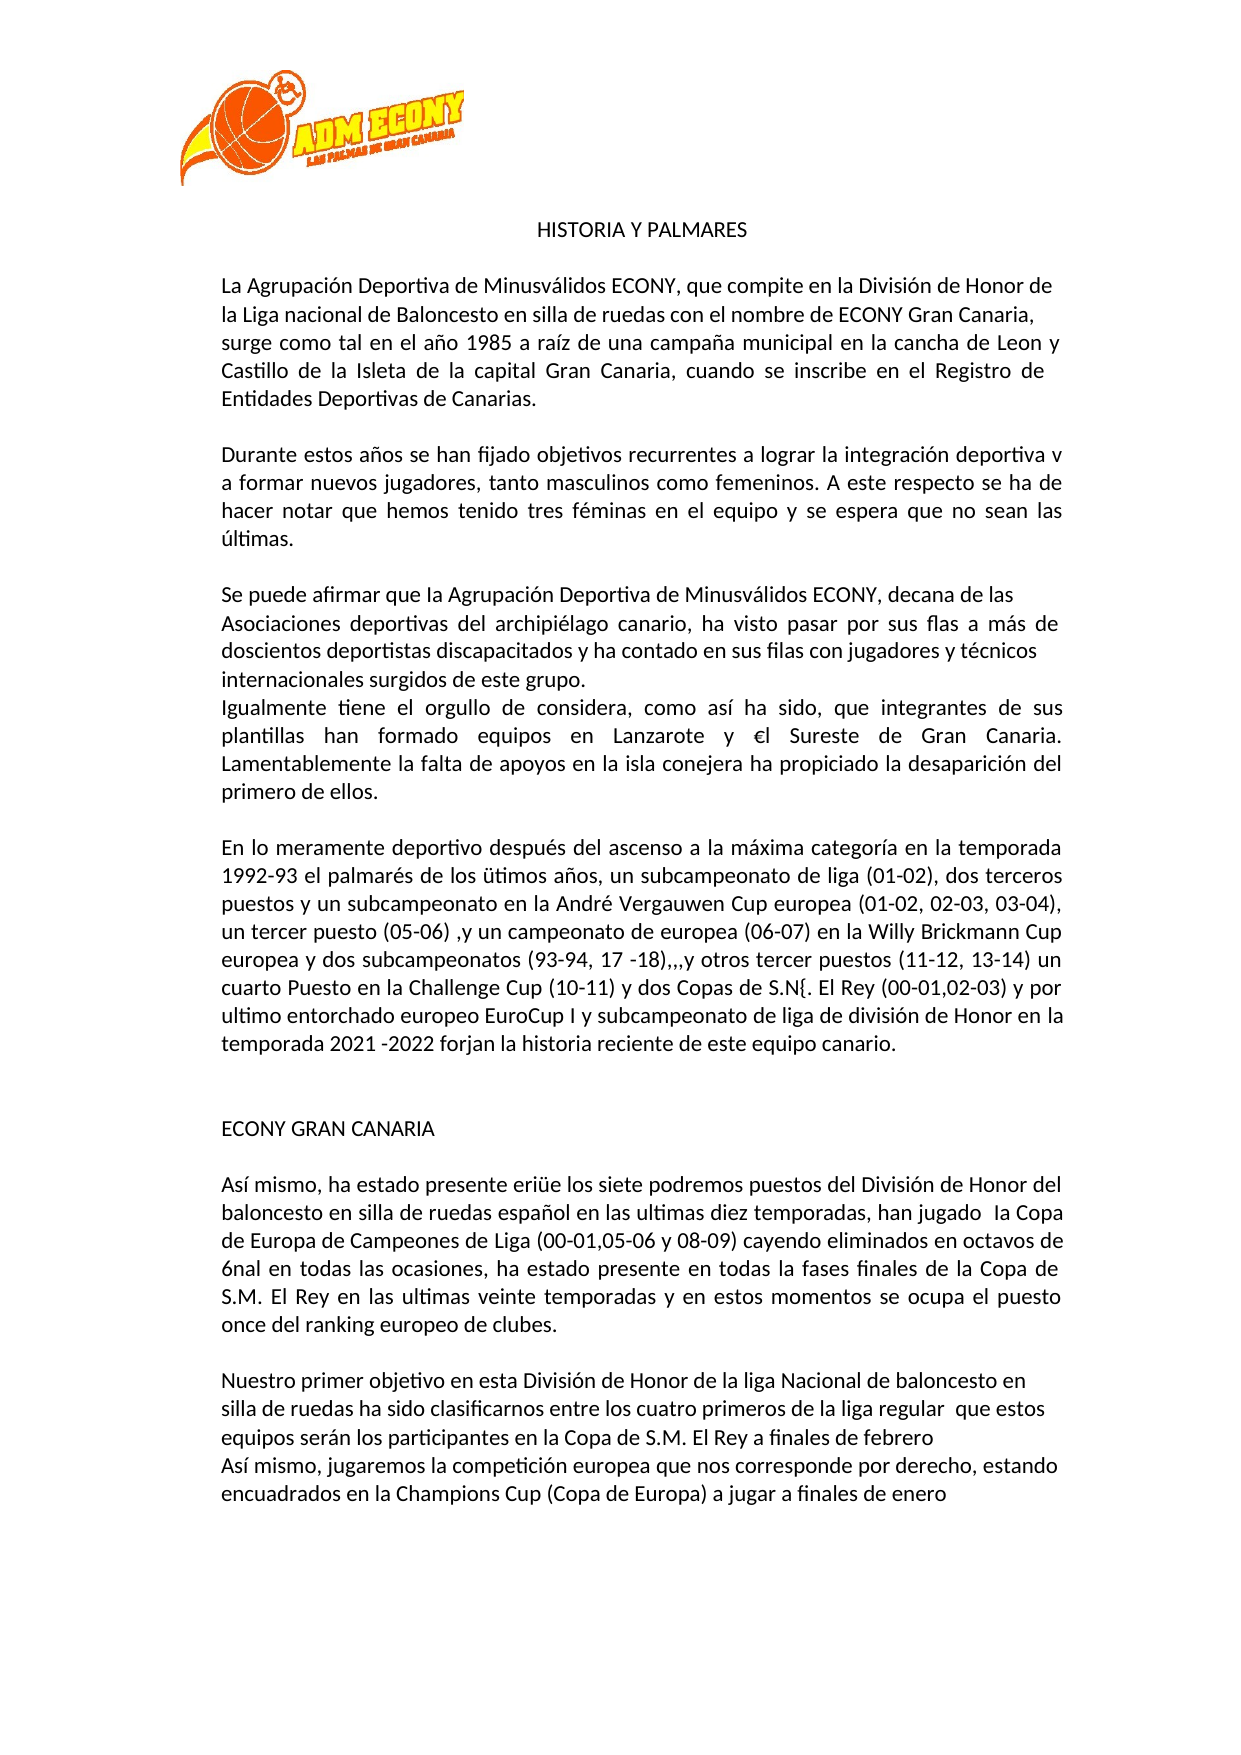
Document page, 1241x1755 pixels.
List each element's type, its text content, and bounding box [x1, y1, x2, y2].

text S.M. El Rey en las ultimas veinte temporadas y en estos momentos se ocupa el puesto once del ranking europeo de clubes. [221, 1282, 1064, 1338]
text Se puede afirmar que Ia Agrupación Deportiva de Minusválidos ECONY, decana de las Asociaciones deportivas del archipiélago canario, ha visto pasar por sus flas a más de doscientos deportistas discapacitados y ha contado en sus filas con jugadores y técnicos internacionales surgidos de este grupo. [221, 581, 1063, 693]
text ECONY GRAN CANARIA [221, 1114, 1076, 1142]
text Así mismo, jugaremos la competición europea que nos corresponde por derecho, estando encuadrados en la Champions Cup (Copa de Europa) a jugar a finales de enero [221, 1451, 1063, 1507]
text Nuestro primer objetivo en esta División de Honor de la liga Nacional de baloncesto en silla de ruedas ha sido clasificarnos entre los cuatro primeros de la liga regular que estos equipos serán los participantes en la Copa de S.M. El Rey a finales de febrero [221, 1367, 1063, 1451]
text HISTORIA Y PALMARES [208, 216, 1076, 243]
text La Agrupación Deportiva de Minusválidos ECONY, que compite en la División de Honor de la Liga nacional de Baloncesto en silla de ruedas con el nombre de ECONY Gran Canaria, surge como tal en el año 1985 a raíz de una campaña municipal en la cancha de Leon y Castillo de la Isleta de la capital Gran Canaria, cuando se inscribe en el Registro de Entidades Deportivas de Canarias. [221, 272, 1063, 412]
text En lo meramente deportivo después del ascenso a la máxima categoría en la temporada 1992-93 el palmarés de los ütimos años, un subcampeonato de liga (01-02), dos terceros puestos y un subcampeonato en la André Vergauwen Cup europea (01-02, 02-03, 03-04), un tercer puesto (05-06) ,y un campeonato de europea (06-07) en la Willy Brickmann Cup europea y dos subcampeonatos (93-94, 17 -18),,,y otros tercer puestos (11-12, 13-14) un cuarto Puesto en la Challenge Cup (10-11) y dos Copas de S.N{. El Rey (00-01,02-03) y por ultimo entorchado europeo EuroCup I y subcampeonato de liga de división de Honor en la temporada 2021 -2022 forjan la historia reciente de este equipo canario. [221, 833, 1064, 1057]
text Durante estos años se han fijado objetivos recurrentes a lograr la integración deportiva v a formar nuevos jugadores, tanto masculinos como femeninos. A este respecto se ha de hacer notar que hemos tenido tres féminas en el equipo y se espera que no sean las últimas. [221, 440, 1064, 552]
text Igualmente tiene el orgullo de considera, como así ha sido, que integrantes de sus plantillas han formado equipos en Lanzarote y €l Sureste de Gran Canaria. Lamentablemente la falta de apoyos en la isla conejera ha propiciado la desaparición del primero de ellos. [221, 693, 1064, 805]
text Así mismo, ha estado presente eriüe los siete podremos puestos del División de Honor del baloncesto en silla de ruedas español en las ultimas diez temporadas, han jugado Ia Copa de Europa de Campeones de Liga (00-01,05-06 y 08-09) cayendo eliminados en octavos de 6nal en todas las ocasiones, ha estado presente en todas la fases finales de la Copa de [221, 1170, 1063, 1282]
